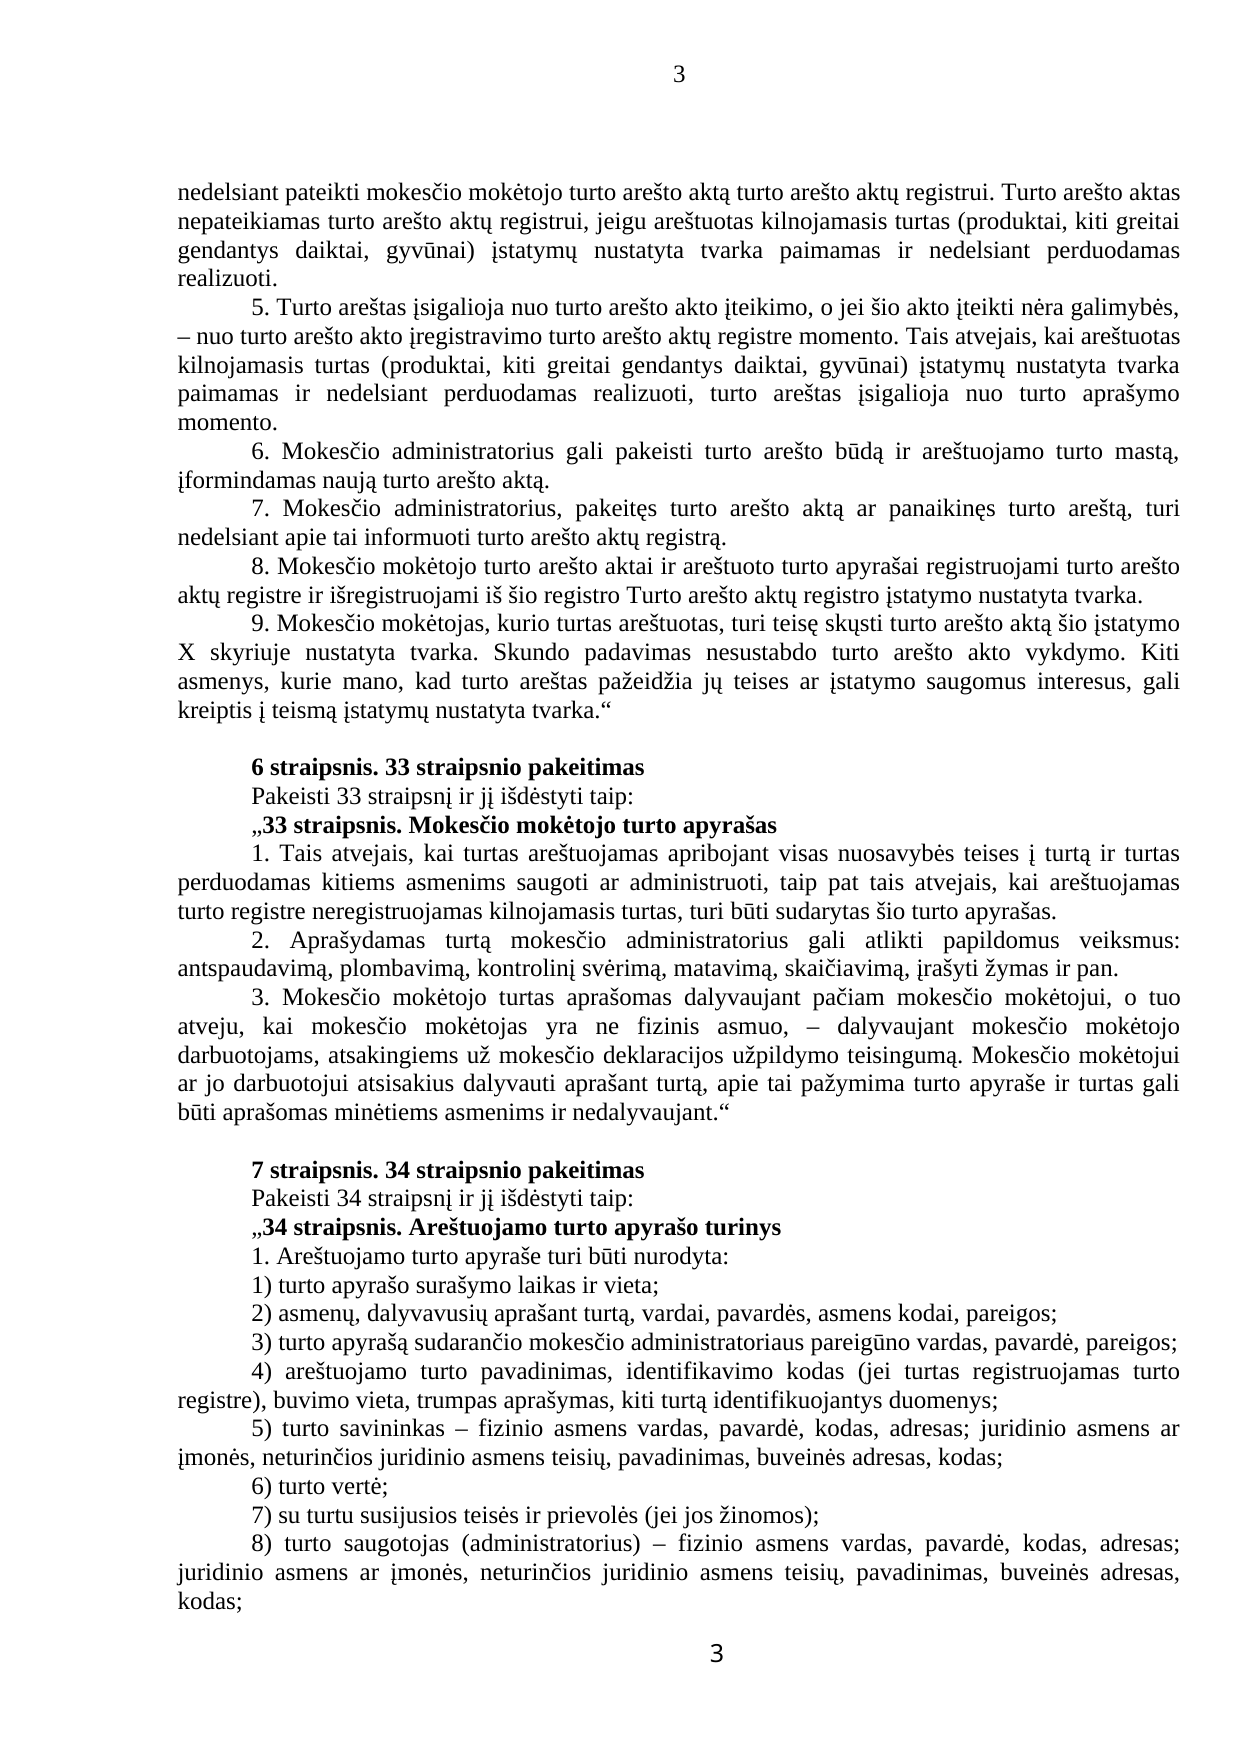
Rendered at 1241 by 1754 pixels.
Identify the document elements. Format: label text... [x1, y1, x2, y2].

text 7. Mokesčio administratorius, pakeitęs turto arešto aktą ar panaikinęs turto areštą, turi nedelsiant apie tai informuoti turto arešto aktų registrą. [177, 493, 1181, 551]
text 6. Mokesčio administratorius gali pakeisti turto arešto būdą ir areštuojamo turto mastą, įformindamas naują turto arešto aktą. [177, 436, 1181, 493]
text 5) turto savininkas – fizinio asmens vardas, pavardė, kodas, adresas; juridinio asmens ar įmonės, neturinčios juridinio asmens teisių, pavadinimas, buveinės adresas, kodas; [177, 1413, 1181, 1471]
text 1. Tais atvejais, kai turtas areštuojamas apribojant visas nuosavybės teises į turtą ir turtas perduodamas kitiems asmenims saugoti ar administruoti, taip pat tais atvejais, kai areštuojamas turto registre neregistruojamas kilnojamasis turtas, turi būti sudarytas šio turto apyrašas. [177, 838, 1181, 925]
text 3. Mokesčio mokėtojo turtas aprašomas dalyvaujant pačiam mokesčio mokėtojui, o tuo atveju, kai mokesčio mokėtojas yra ne fizinis asmuo, – dalyvaujant mokesčio mokėtojo darbuotojams, atsakingiems už mokesčio deklaracijos užpildymo teisingumą. Mokesčio mokėtojui ar jo darbuotojui atsisakius dalyvauti aprašant turtą, apie tai pažymima turto apyraše ir turtas gali būti aprašomas minėtiems asmenims ir nedalyvaujant.“ [177, 982, 1181, 1126]
text 6 straipsnis. 33 straipsnio pakeitimas [177, 752, 1181, 781]
text 6) turto vertė; [177, 1471, 1181, 1500]
text 5. Turto areštas įsigalioja nuo turto arešto akto įteikimo, o jei šio akto įteikti nėra galimybės, – nuo turto arešto akto įregistravimo turto arešto aktų registre momento. Tais atvejais, kai areštuotas kilnojamasis turtas (produktai, kiti greitai gendantys daiktai, gyvūnai) įstatymų nustatyta tvarka paimamas ir nedelsiant perduodamas realizuoti, turto areštas įsigalioja nuo turto aprašymo momento. [177, 292, 1181, 436]
text 2. Aprašydamas turtą mokesčio administratorius gali atlikti papildomus veiksmus: antspaudavimą, plombavimą, kontrolinį svėrimą, matavimą, skaičiavimą, įrašyti žymas ir pan. [177, 925, 1181, 982]
text 8. Mokesčio mokėtojo turto arešto aktai ir areštuoto turto apyrašai registruojami turto arešto aktų registre ir išregistruojami iš šio registro Turto arešto aktų registro įstatymo nustatyta tvarka. [177, 551, 1181, 608]
text 7) su turtu susijusios teisės ir prievolės (jei jos žinomos); [177, 1500, 1181, 1528]
text nedelsiant pateikti mokesčio mokėtojo turto arešto aktą turto arešto aktų registrui. Turto arešto aktas nepateikiamas turto arešto aktų registrui, jeigu areštuotas kilnojamasis turtas (produktai, kiti greitai gendantys daiktai, gyvūnai) įstatymų nustatyta tvarka paimamas ir nedelsiant perduodamas realizuoti. [177, 177, 1181, 292]
text 8) turto saugotojas (administratorius) – fizinio asmens vardas, pavardė, kodas, adresas; juridinio asmens ar įmonės, neturinčios juridinio asmens teisių, pavadinimas, buveinės adresas, kodas; [177, 1528, 1181, 1615]
text „33 straipsnis. Mokesčio mokėtojo turto apyrašas [177, 810, 1181, 838]
text Pakeisti 33 straipsnį ir jį išdėstyti taip: [177, 781, 1181, 810]
text 3) turto apyrašą sudarančio mokesčio administratoriaus pareigūno vardas, pavardė, pareigos; [177, 1327, 1181, 1356]
text 1. Areštuojamo turto apyraše turi būti nurodyta: [177, 1241, 1181, 1270]
text „34 straipsnis. Areštuojamo turto apyrašo turinys [177, 1212, 1181, 1241]
text Pakeisti 34 straipsnį ir jį išdėstyti taip: [177, 1183, 1181, 1212]
text 4) areštuojamo turto pavadinimas, identifikavimo kodas (jei turtas registruojamas turto registre), buvimo vieta, trumpas aprašymas, kiti turtą identifikuojantys duomenys; [177, 1356, 1181, 1413]
text 7 straipsnis. 34 straipsnio pakeitimas [177, 1155, 1181, 1183]
text 2) asmenų, dalyvavusių aprašant turtą, vardai, pavardės, asmens kodai, pareigos; [177, 1298, 1181, 1327]
text 9. Mokesčio mokėtojas, kurio turtas areštuotas, turi teisę skųsti turto arešto aktą šio įstatymo X skyriuje nustatyta tvarka. Skundo padavimas nesustabdo turto arešto akto vykdymo. Kiti asmenys, kurie mano, kad turto areštas pažeidžia jų teises ar įstatymo saugomus interesus, gali kreiptis į teismą įstatymų nustatyta tvarka.“ [177, 608, 1181, 723]
text 1) turto apyrašo surašymo laikas ir vieta; [177, 1270, 1181, 1298]
